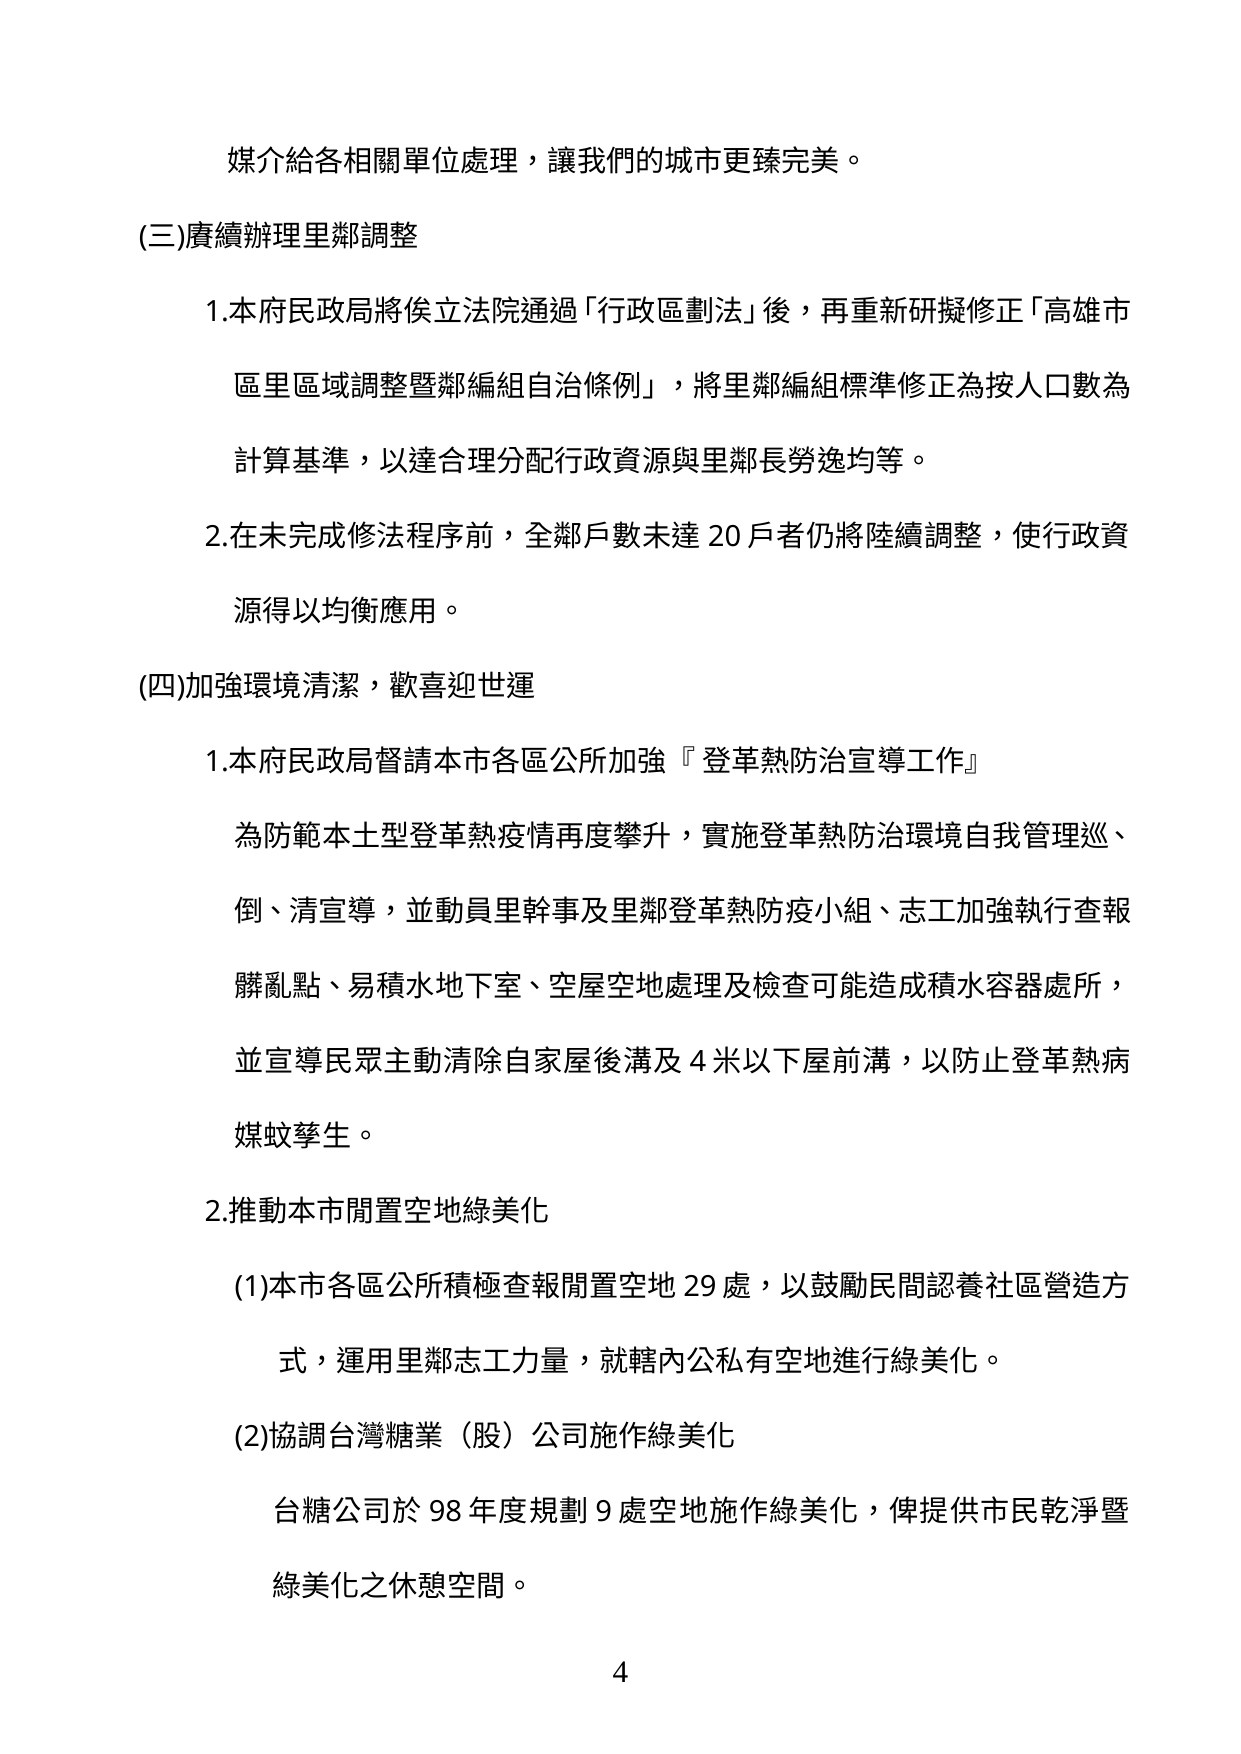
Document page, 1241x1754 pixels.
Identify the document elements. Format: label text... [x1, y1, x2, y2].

text 媒介給各相關單位處理，讓我們的城市更臻完美。 [227, 121, 1131, 196]
text (四)加強環境清潔，歡喜迎世運 [109, 646, 1131, 721]
text (1)本市各區公所積極查報閒置空地29處，以鼓勵民間認養社區營造方式，運用里鄰志工力量，就轄內公私有空地進行綠美化。 [234, 1246, 1131, 1396]
text 2.推動本市閒置空地綠美化 [204, 1171, 1131, 1246]
text 1.本府民政局督請本市各區公所加強『 登革熱防治宣導工作』 [204, 721, 1131, 796]
text 2.在未完成修法程序前，全鄰戶數未達20戶者仍將陸續調整，使行政資源得以均衡應用。 [204, 496, 1131, 646]
text (2)協調台灣糖業（股）公司施作綠美化 [234, 1396, 1131, 1471]
text (三)賡續辦理里鄰調整 [109, 196, 1131, 271]
text 1.本府民政局將俟立法院通過「行政區劃法」後，再重新研擬修正「高雄市區里區域調整暨鄰編組自治條例」，將里鄰編組標準修正為按人口數為計算基準，以達合理分配行政資源與里鄰長勞逸均等。 [204, 271, 1131, 496]
text 台糖公司於98年度規劃9處空地施作綠美化，俾提供市民乾淨暨綠美化之休憩空間。 [272, 1471, 1131, 1621]
text 為防範本土型登革熱疫情再度攀升，實施登革熱防治環境自我管理巡、倒、清宣導，並動員里幹事及里鄰登革熱防疫小組、志工加強執行查報髒亂點、易積水地下室、空屋空地處理及檢查可能造成積水容器處所，並宣導民眾主動清除自家屋後溝及4米以下屋前溝，以防止登革熱病媒蚊孳生。 [234, 796, 1131, 1171]
